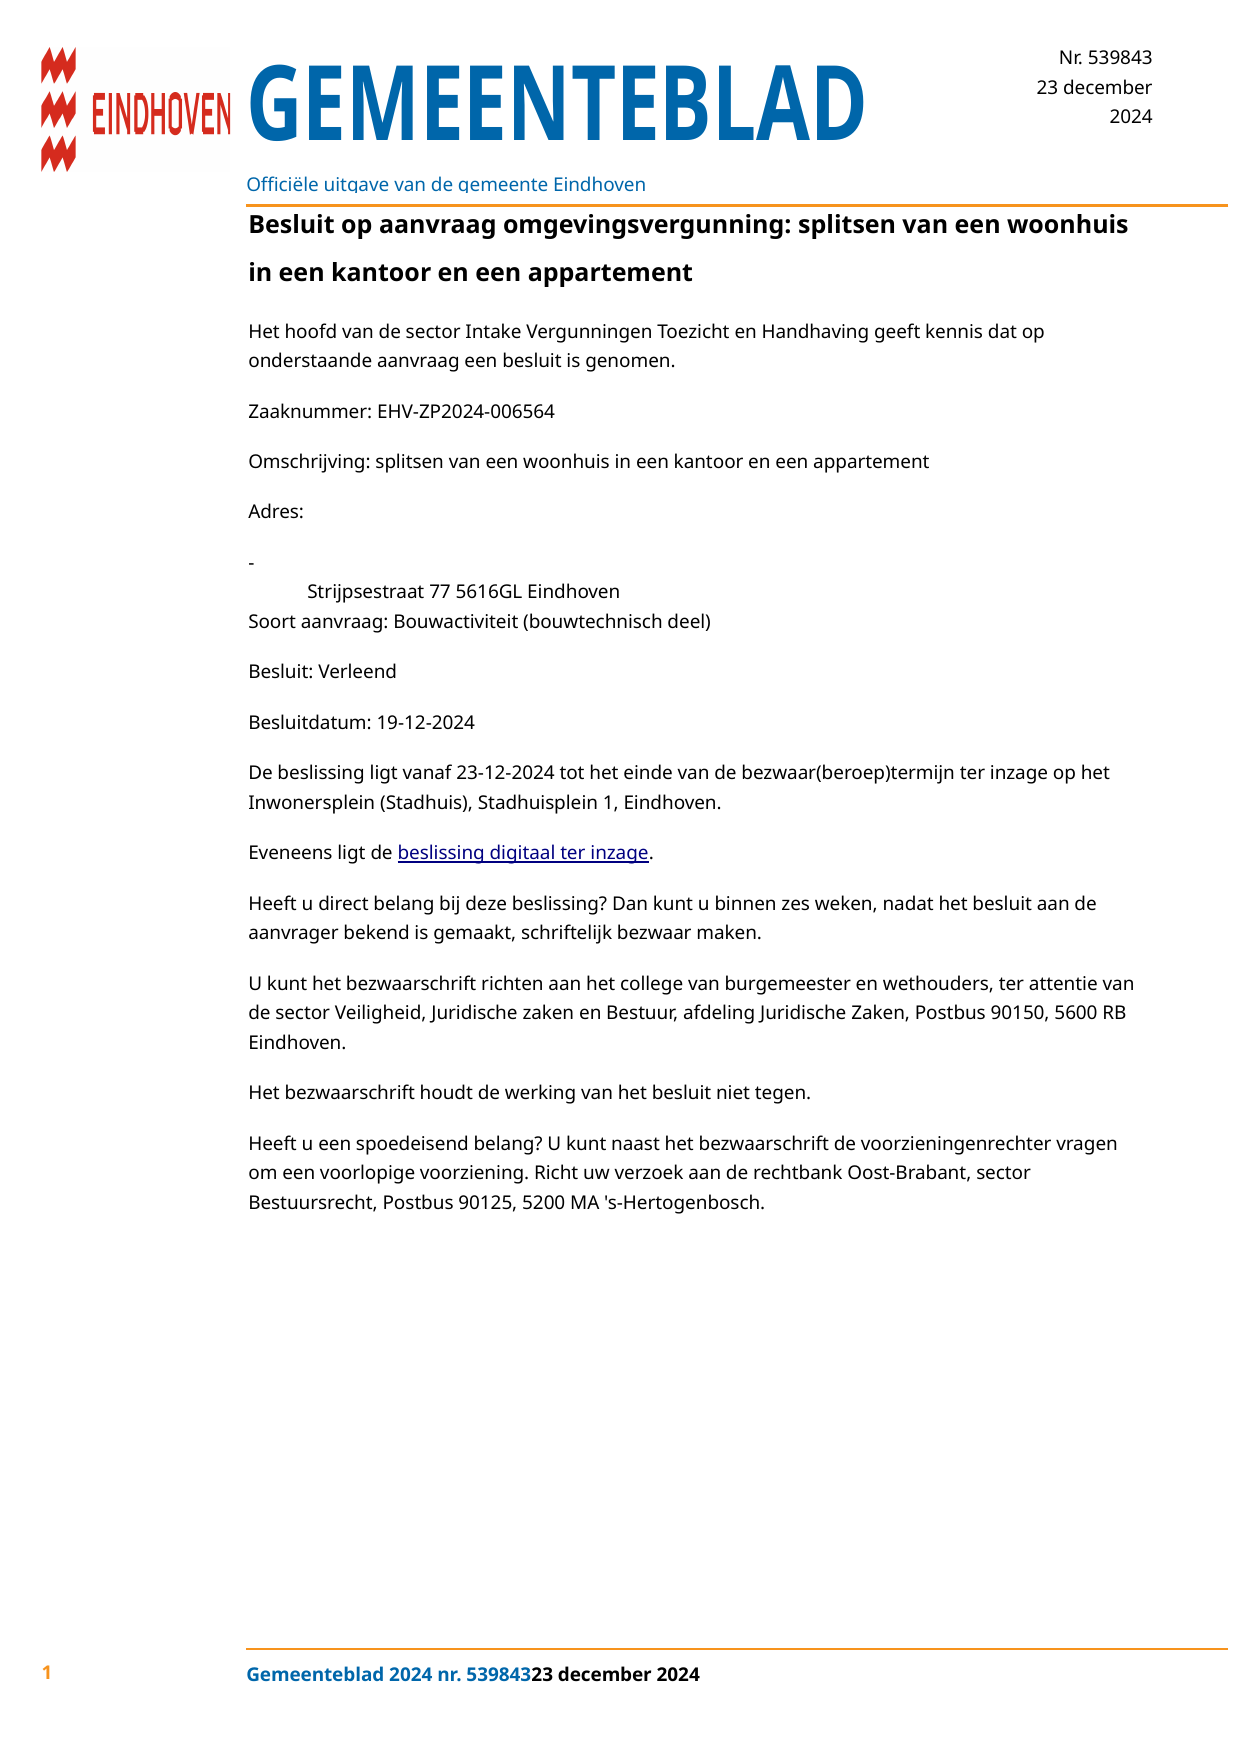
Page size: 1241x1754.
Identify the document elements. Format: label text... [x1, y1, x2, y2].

text Het hoofd van de sector Intake Vergunningen Toezicht en Handhaving geeft kennis dat op onderstaande aanvraag een besluit is genomen. [248, 318, 1152, 373]
text Besluit op aanvraag omgevingsvergunning: splitsen van een woonhuis in een kantoor en een appartement [248, 207, 1152, 288]
text Besluit: Verleend [248, 659, 1152, 684]
text Soort aanvraag: Bouwactiviteit (bouwtechnisch deel) [248, 608, 1152, 634]
text De beslissing ligt vanaf 23-12-2024 tot het einde van de bezwaar(beroep)termijn ter inzage op het Inwonersplein (Stadhuis), Stadhuisplein 1, Eindhoven. [248, 759, 1152, 815]
list Strijpsestraat 77 5616GL Eindhoven [248, 579, 1152, 604]
text Het bezwaarschrift houdt de werking van het besluit niet tegen. [248, 1079, 1152, 1105]
text Eveneens ligt de beslissing digitaal ter inzage. [248, 839, 1152, 865]
text Omschrijving: splitsen van een woonhuis in een kantoor en een appartement [248, 448, 1152, 474]
text Adres: [248, 499, 1152, 524]
text Zaaknummer: EHV-ZP2024-006564 [248, 398, 1152, 424]
text Heeft u een spoedeisend belang? U kunt naast het bezwaarschrift de voorzieningenrechter vragen om een voorlopige voorziening. Richt uw verzoek aan de rechtbank Oost-Brabant, sector Bestuursrecht, Postbus 90125, 5200 MA 's-Hertogenbosch. [248, 1130, 1152, 1215]
text U kunt het bezwaarschrift richten aan het college van burgemeester en wethouders, ter attentie van de sector Veiligheid, Juridische zaken en Bestuur, afdeling Juridische Zaken, Postbus 90150, 5600 RB Eindhoven. [248, 970, 1152, 1055]
text Heeft u direct belang bij deze beslissing? Dan kunt u binnen zes weken, nadat het besluit aan de aanvrager bekend is gemaakt, schriftelijk bezwaar maken. [248, 890, 1152, 945]
picture [41, 47, 231, 172]
text Besluitdatum: 19-12-2024 [248, 709, 1152, 735]
